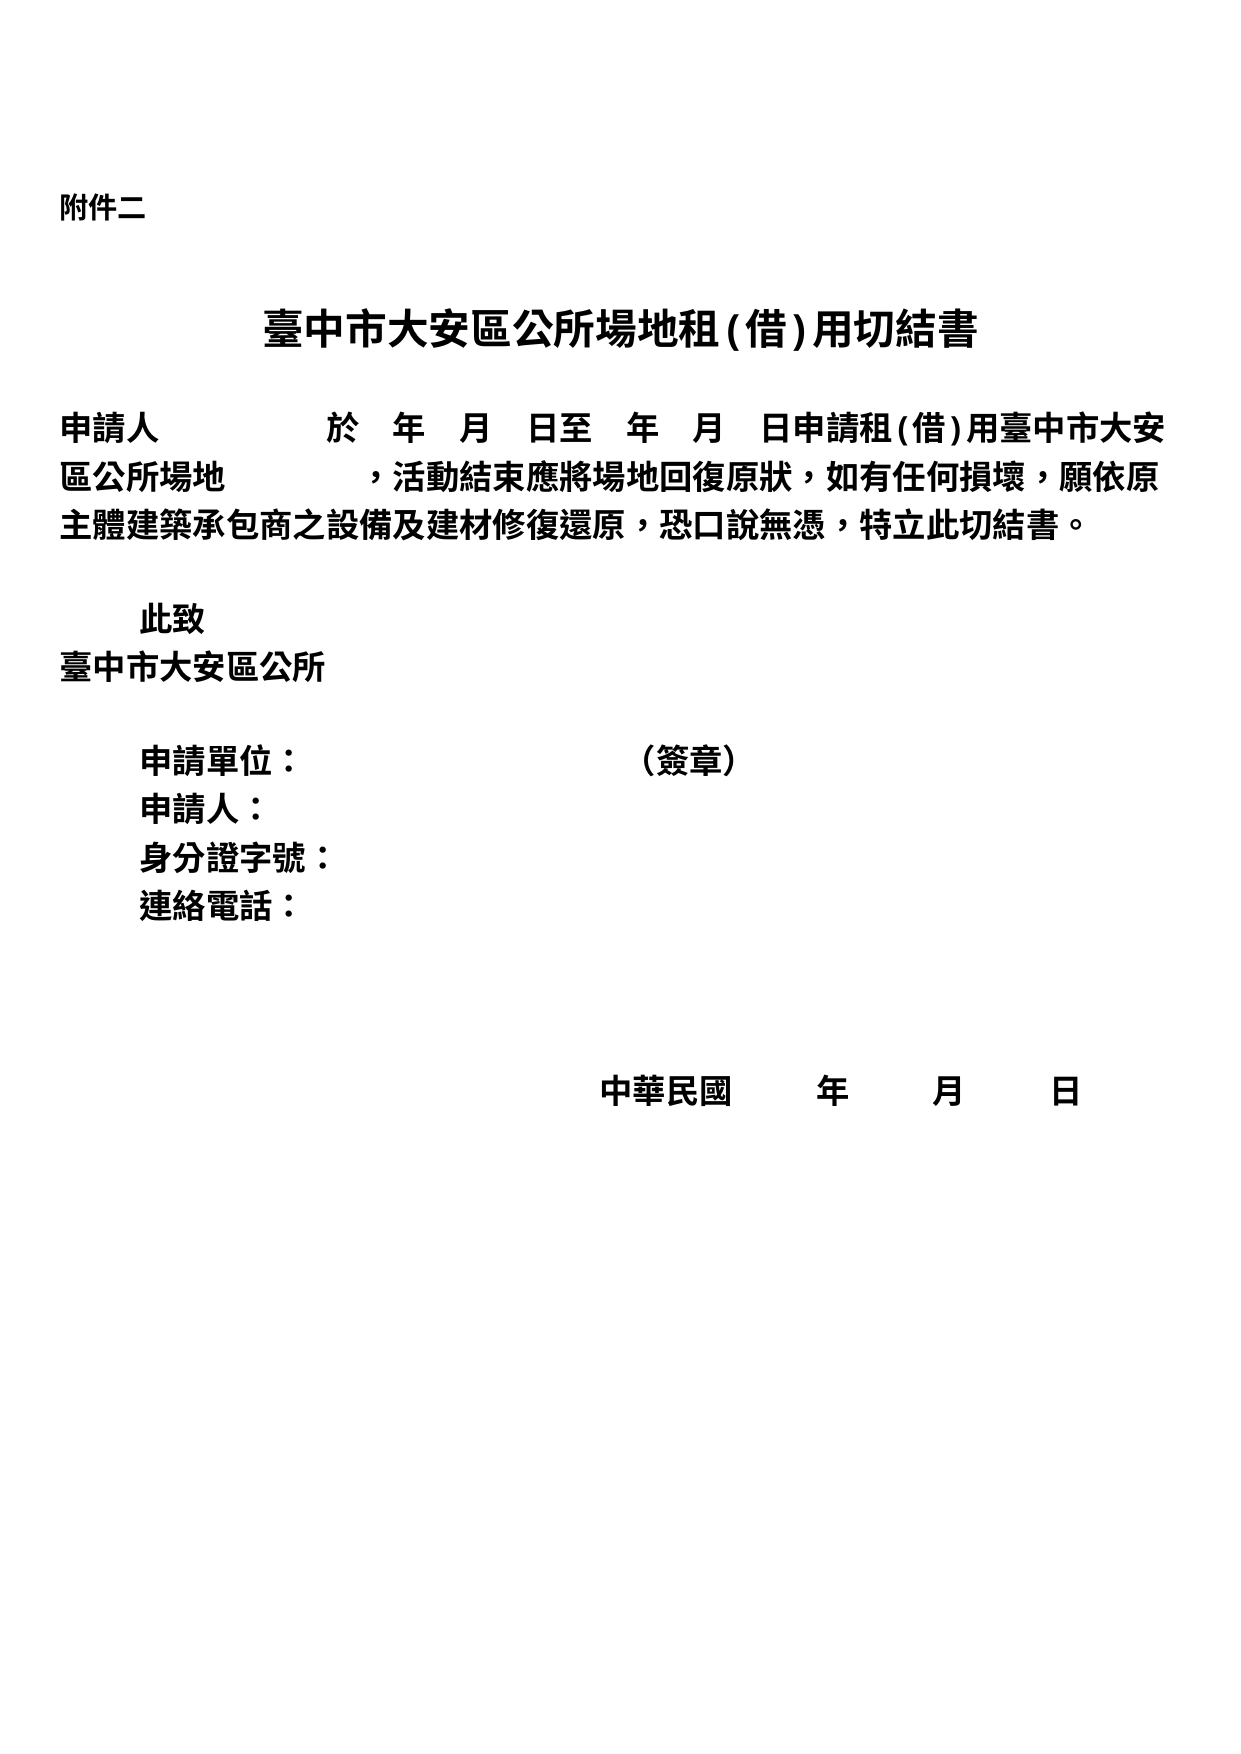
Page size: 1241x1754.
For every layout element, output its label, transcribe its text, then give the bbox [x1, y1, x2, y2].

text 臺中市大安區公所場地租(借)用切結書 [59, 296, 1181, 357]
text 臺中市大安區公所 [59, 641, 1181, 689]
text 身分證字號： [59, 831, 1181, 880]
text 連絡電話： [59, 880, 1181, 928]
text 中華民國 年 月 日 [59, 1064, 1181, 1113]
text 附件二 [59, 178, 1181, 228]
text 申請單位： （簽章） [59, 734, 1181, 783]
text 申請人： [59, 783, 1181, 831]
text 此致 [59, 592, 1181, 641]
text 申請人 於 年 月 日至 年 月 日申請租(借)用臺中市大安區公所場地 ，活動結束應將場地回復原狀，如有任何損壞，願依原主體建築承包商之設備及建材修復還原，恐口說無憑，特立此切結書。 [59, 402, 1181, 547]
